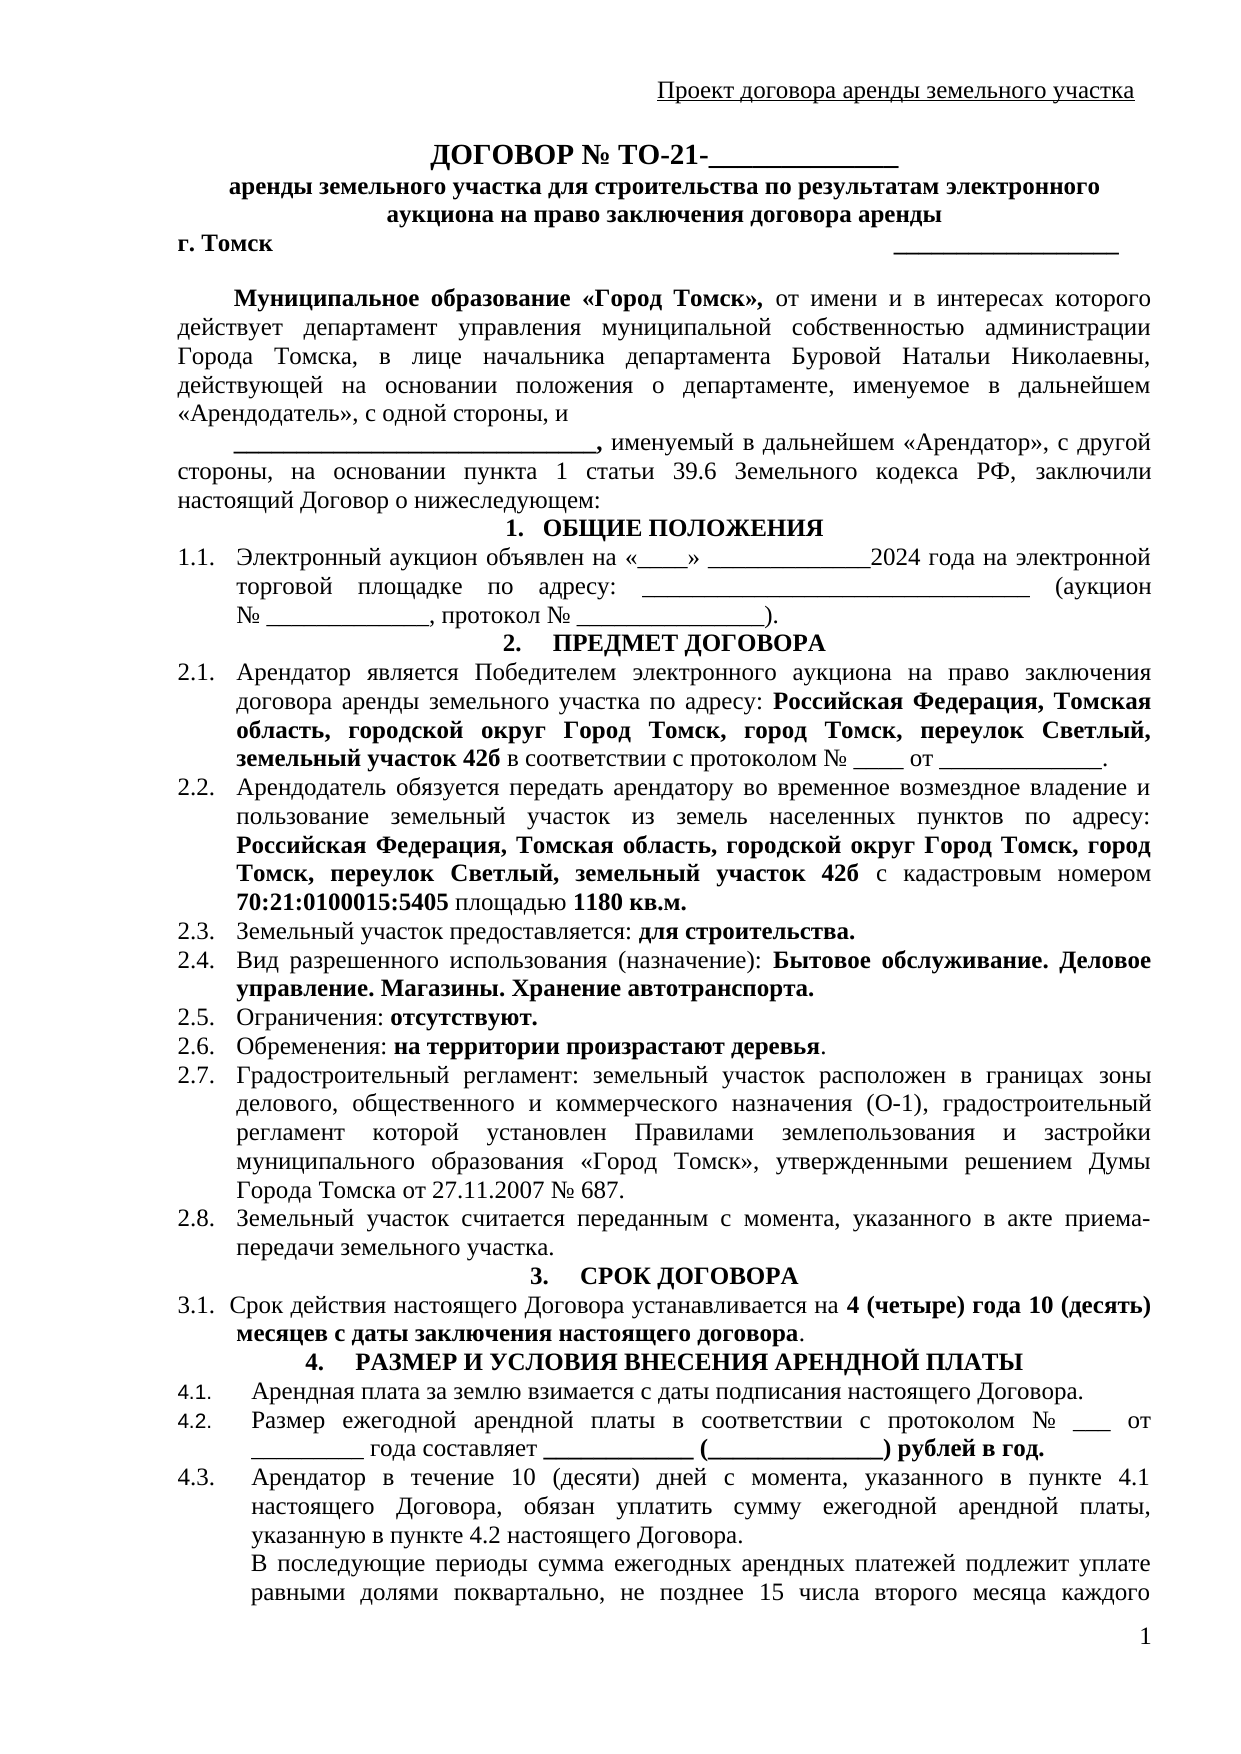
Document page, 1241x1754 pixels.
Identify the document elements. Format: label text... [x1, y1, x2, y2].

list Обременения: на территории произрастают деревья. [177, 1031, 1151, 1060]
list СРОК ДОГОВОРА [177, 1261, 1151, 1290]
list Арендодатель обязуется передать арендатору во временное возмездное владение и пользование земельный участок из земель населенных пунктов по адресу: Российская Федерация, Томская область, городской округ Город Томск, город Томск, переулок Светлый, земельный участок 42б с кадастровым номером 70:21:0100015:5405 площадью 1180 кв.м. [177, 772, 1151, 916]
text В последующие периоды сумма ежегодных арендных платежей подлежит уплате равными долями поквартально, не позднее 15 числа второго месяца каждого [251, 1548, 1151, 1606]
list Арендатор в течение 10 (десяти) дней с момента, указанного в пункте 4.1 настоящего Договора, обязан уплатить сумму ежегодной арендной платы, указанную в пункте 4.2 настоящего Договора. [177, 1462, 1151, 1548]
list Градостроительный регламент: земельный участок расположен в границах зоны делового, общественного и коммерческого назначения (О-1), градостроительный регламент которой установлен Правилами землепользования и застройки муниципального образования «Город Томск», утвержденными решением Думы Города Томска от 27.11.2007 № 687. [177, 1060, 1151, 1203]
list Арендная плата за землю взимается с даты подписания настоящего Договора. [177, 1376, 1151, 1405]
subtitle аренды земельного участка для строительства по результатам электронного аукциона на право заключения договора аренды [177, 171, 1151, 228]
list Земельный участок предоставляется: для строительства. [177, 916, 1151, 945]
text Муниципальное образование «Город Томск», от имени и в интересах которого действует департамент управления муниципальной собственностью администрации Города Томска, в лице начальника департамента Буровой Натальи Николаевны, действующей на основании положения о департаменте, именуемое в дальнейшем «Арендодатель», с одной стороны, и [177, 283, 1151, 427]
list Земельный участок считается переданным с момента, указанного в акте приема-передачи земельного участка. [177, 1203, 1151, 1261]
list Электронный аукцион объявлен на «____» _____________2024 года на электронной торговой площадке по адресу: _______________________________ (аукцион № _____________, протокол № _______________). [177, 542, 1151, 628]
list Ограничения: отсутствуют. [177, 1002, 1151, 1031]
list Вид разрешенного использования (назначение): Бытовое обслуживание. Деловое управление. Магазины. Хранение автотранспорта. [177, 945, 1151, 1002]
list ПРЕДМЕТ ДОГОВОРА [177, 628, 1151, 657]
list ОБЩИЕ ПОЛОЖЕНИЯ [177, 513, 1151, 542]
text _____________________________, именуемый в дальнейшем «Арендатор», с другой стороны, на основании пункта 1 статьи 39.6 Земельного кодекса РФ, заключили настоящий Договор о нижеследующем: [177, 427, 1151, 513]
list РАЗМЕР И УСЛОВИЯ ВНЕСЕНИЯ АРЕНДНОЙ ПЛАТЫ [177, 1347, 1151, 1376]
text Проект договора аренды земельного участка [177, 75, 1151, 104]
list Размер ежегодной арендной платы в соответствии с протоколом № ___ от _________ года составляет ____________ (______________) рублей в год. [177, 1405, 1151, 1462]
list Арендатор является Победителем электронного аукциона на право заключения договора аренды земельного участка по адресу: Российская Федерация, Томская область, городской округ Город Томск, город Томск, переулок Светлый, земельный участок 42б в соответствии с протоколом № ____ от _____________. [177, 657, 1151, 772]
text ДОГОВОР № ТО-21-_____________ [177, 137, 1151, 171]
text г. Томск __________________ [177, 228, 1151, 257]
text 3.1. Срок действия настоящего Договора устанавливается на 4 (четыре) года 10 (десять) месяцев с даты заключения настоящего договора. [177, 1290, 1151, 1347]
